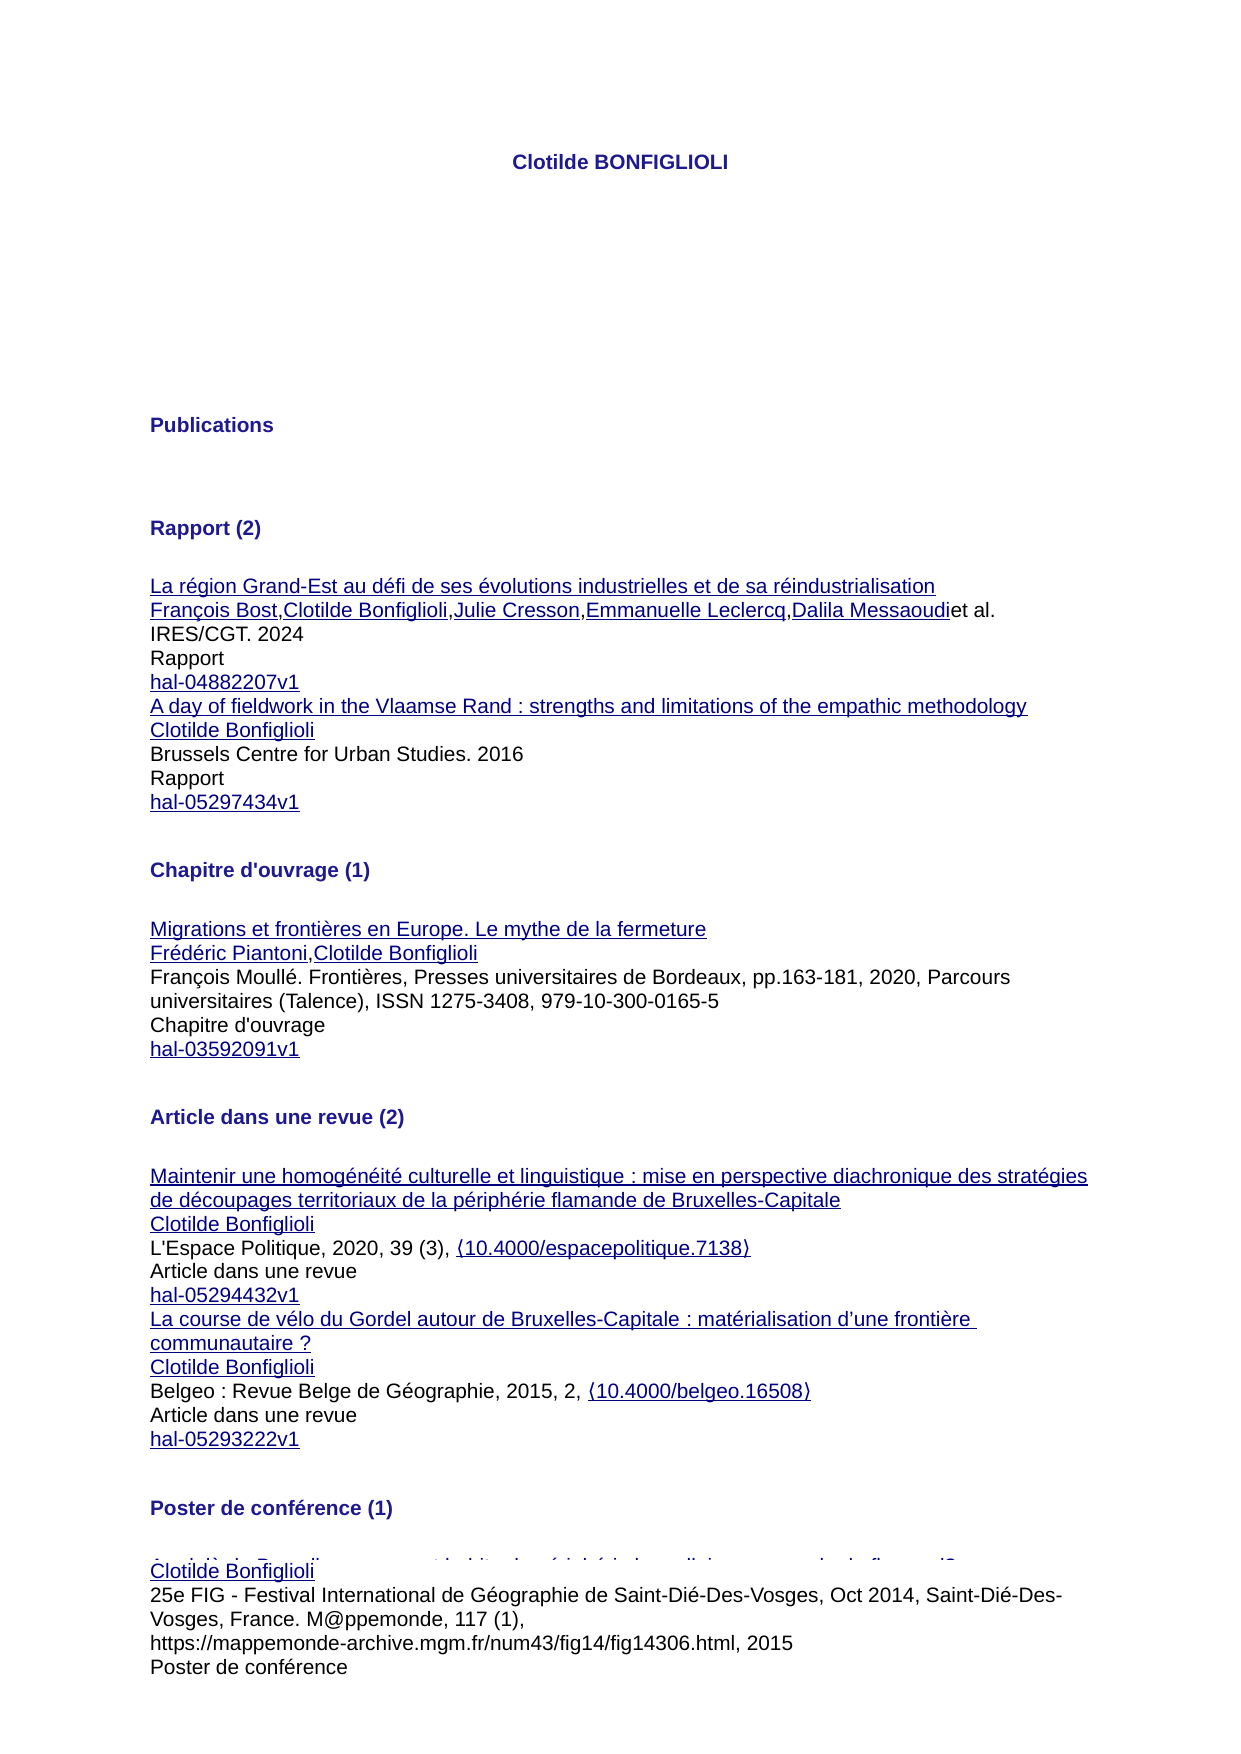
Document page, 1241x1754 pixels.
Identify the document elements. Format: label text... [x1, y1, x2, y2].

table_header La région Grand-Est au défi de ses évolutions industrielles et de sa réindustrialisation François Bost,Clotilde Bonfiglioli,Julie Cresson,Emmanuelle Leclercq,Dalila Messaoudiet al. IRES/CGT. 2024 Rapport hal-04882207v1 [150, 574, 1090, 694]
table_header Migrations et frontières en Europe. Le mythe de la fermeture Frédéric Piantoni,Clotilde Bonfiglioli François Moullé. Frontières, Presses universitaires de Bordeaux, pp.163-181, 2020, Parcours universitaires (Talence), ISSN 1275-3408, 979-10-300-0165-5 Chapitre d'ouvrage hal-03592091v1 [150, 917, 1090, 1060]
subtitle Article dans une revue (2) [150, 1105, 1090, 1129]
table_cell A day of fieldwork in the Vlaamse Rand : strengths and limitations of the empathic methodology Clotilde Bonfiglioli Brussels Centre for Urban Studies. 2016 Rapport hal-05297434v1 [150, 694, 1090, 813]
subtitle Poster de conférence (1) [150, 1496, 1090, 1520]
table_header Au-delà de Bruxelles, comment habiter la périphérie bruxelloise sans parler le flamand? Clotilde Bonfiglioli 25e FIG - Festival International de Géographie de Saint-Dié-Des-Vosges, Oct 2014, Saint-Dié-Des-Vosges, France. M@ppemonde, 117 (1), https://mappemonde-archive.mgm.fr/num43/fig14/fig14306.html, 2015 Poster de conférence [150, 1554, 1090, 1679]
subtitle Chapitre d'ouvrage (1) [150, 858, 1090, 882]
subtitle Publications [150, 412, 1090, 436]
table_cell La course de vélo du Gordel autour de Bruxelles-Capitale : matérialisation d’une frontière communautaire ? Clotilde Bonfiglioli Belgeo : Revue Belge de Géographie, 2015, 2, ⟨10.4000/belgeo.16508⟩ Article dans une revue hal-05293222v1 [150, 1307, 1090, 1451]
subtitle Rapport (2) [150, 516, 1090, 539]
table_header Maintenir une homogénéité culturelle et linguistique : mise en perspective diachronique des stratégies de découpages territoriaux de la périphérie flamande de Bruxelles-Capitale Clotilde Bonfiglioli L'Espace Politique, 2020, 39 (3), ⟨10.4000/espacepolitique.7138⟩ Article dans une revue hal-05294432v1 [150, 1164, 1090, 1307]
subtitle Clotilde BONFIGLIOLI [150, 150, 1090, 174]
